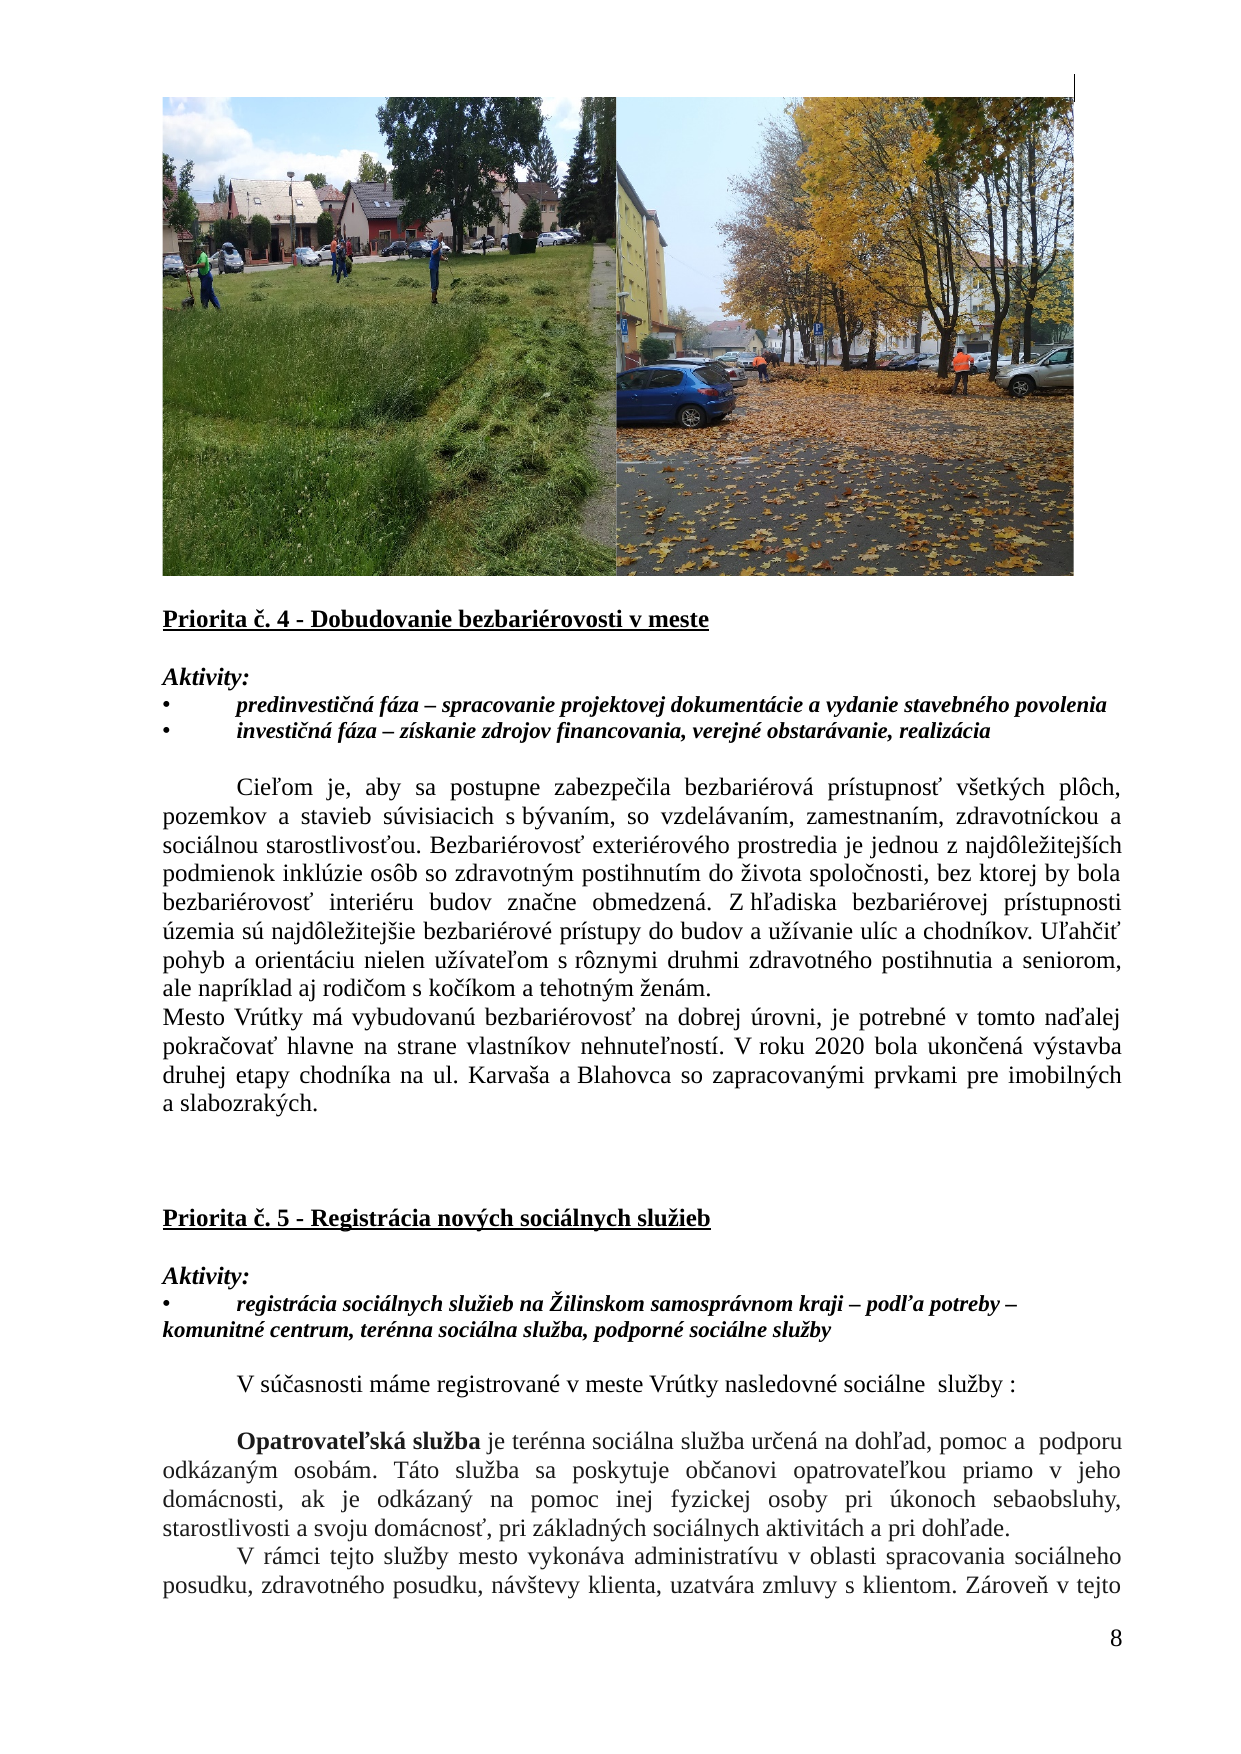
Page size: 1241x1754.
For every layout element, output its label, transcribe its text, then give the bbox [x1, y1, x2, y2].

text Opatrovateľská služba je terénna sociálna služba určená na dohľad, pomoc a podporu odkázaným osobám. Táto služba sa poskytuje občanovi opatrovateľkou priamo v jeho domácnosti, ak je odkázaný na pomoc inej fyzickej osoby pri úkonoch sebaobsluhy, starostlivosti a svoju domácnosť, pri základných sociálnych aktivitách a pri dohľade. [162, 1426, 1122, 1541]
text V súčasnosti máme registrované v meste Vrútky nasledovné sociálne služby : [162, 1369, 1122, 1398]
list registrácia sociálnych služieb na Žilinskom samosprávnom kraji – podľa potreby – komunitné centrum, terénna sociálna služba, podporné sociálne služby [162, 1290, 1122, 1342]
text Mesto Vrútky má vybudovanú bezbariérovosť na dobrej úrovni, je potrebné v tomto naďalej pokračovať hlavne na strane vlastníkov nehnuteľností. V roku 2020 bola ukončená výstavba druhej etapy chodníka na ul. Karvaša a Blahovca so zapracovanými prvkami pre imobilných a slabozrakých. [162, 1002, 1122, 1117]
text Cieľom je, aby sa postupne zabezpečila bezbariérová prístupnosť všetkých plôch, pozemkov a stavieb súvisiacich s bývaním, so vzdelávaním, zamestnaním, zdravotníckou a sociálnou starostlivosťou. Bezbariérovosť exteriérového prostredia je jednou z najdôležitejších podmienok inklúzie osôb so zdravotným postihnutím do života spoločnosti, bez ktorej by bola bezbariérovosť interiéru budov značne obmedzená. Z hľadiska bezbariérovej prístupnosti územia sú najdôležitejšie bezbariérové prístupy do budov a užívanie ulíc a chodníkov. Uľahčiť pohyb a orientáciu nielen užívateľom s rôznymi druhmi zdravotného postihnutia a seniorom, ale napríklad aj rodičom s kočíkom a tehotným ženám. [162, 772, 1122, 1002]
text Aktivity: [162, 662, 1122, 691]
text V rámci tejto služby mesto vykonáva administratívu v oblasti spracovania sociálneho posudku, zdravotného posudku, návštevy klienta, uzatvára zmluvy s klientom. Zároveň v tejto [162, 1541, 1122, 1599]
text Aktivity: [162, 1261, 1122, 1290]
list investičná fáza – získanie zdrojov financovania, verejné obstarávanie, realizácia [162, 717, 1122, 743]
text Priorita č. 5 - Registrácia nových sociálnych služieb [162, 1203, 1122, 1232]
text Priorita č. 4 - Dobudovanie bezbariérovosti v meste [162, 604, 1122, 633]
list predinvestičná fáza – spracovanie projektovej dokumentácie a vydanie stavebného povolenia [162, 691, 1122, 717]
